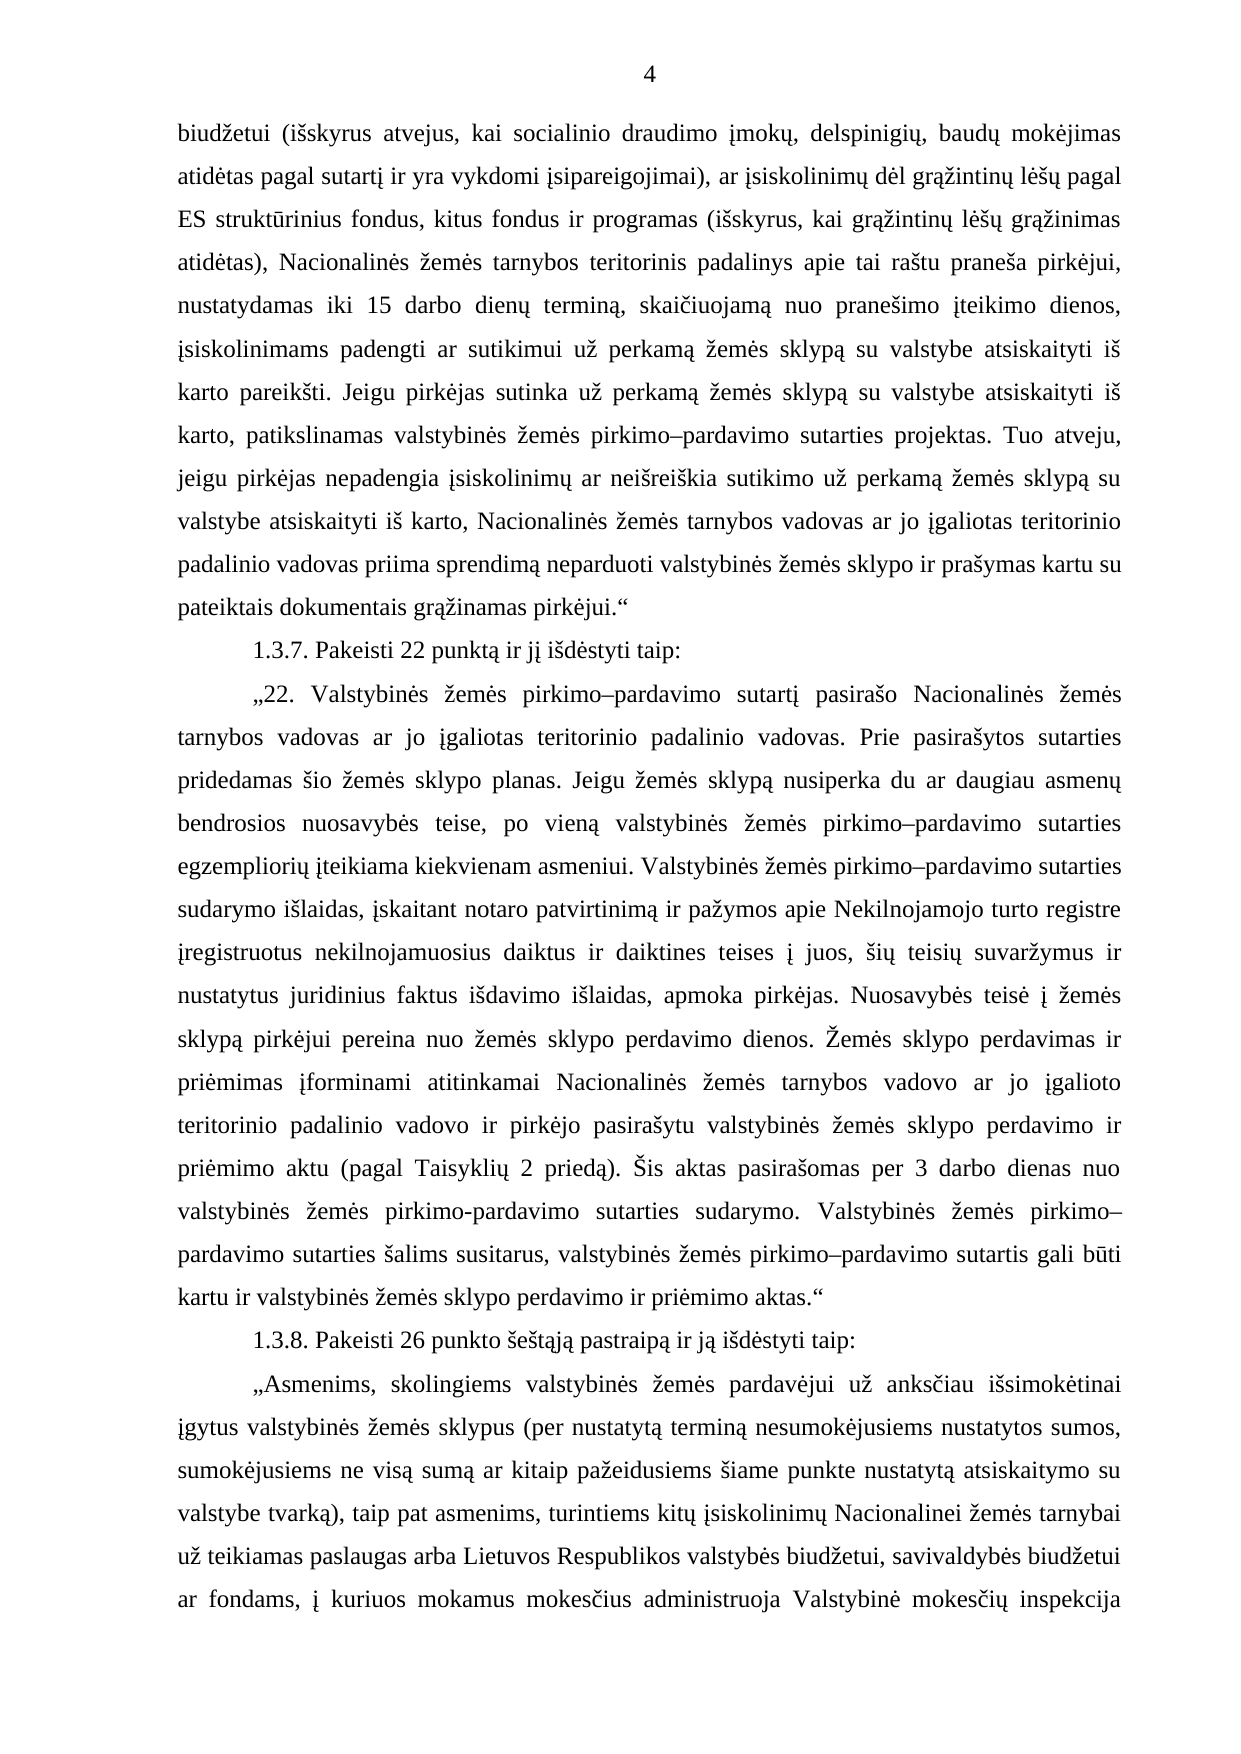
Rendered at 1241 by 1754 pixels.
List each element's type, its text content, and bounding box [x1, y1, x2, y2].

text 1.3.8. Pakeisti 26 punkto šeštąją pastraipą ir ją išdėstyti taip: [177, 1326, 1122, 1354]
text 1.3.7. Pakeisti 22 punktą ir jį išdėstyti taip: [177, 636, 1122, 664]
text „Asmenims, skolingiems valstybinės žemės pardavėjui už anksčiau išsimokėtinai įgytus valstybinės žemės sklypus (per nustatytą terminą nesumokėjusiems nustatytos sumos, sumokėjusiems ne visą sumą ar kitaip pažeidusiems šiame punkte nustatytą atsiskaitymo su valstybe tvarką), taip pat asmenims, turintiems kitų įsiskolinimų Nacionalinei žemės tarnybai už teikiamas paslaugas arba Lietuvos Respublikos valstybės biudžetui, savivaldybės biudžetui ar fondams, į kuriuos mokamus mokesčius administruoja Valstybinė mokesčių inspekcija [177, 1369, 1122, 1613]
text biudžetui (išskyrus atvejus, kai socialinio draudimo įmokų, delspinigių, baudų mokėjimas atidėtas pagal sutartį ir yra vykdomi įsipareigojimai), ar įsiskolinimų dėl grąžintinų lėšų pagal ES struktūrinius fondus, kitus fondus ir programas (išskyrus, kai grąžintinų lėšų grąžinimas atidėtas), Nacionalinės žemės tarnybos teritorinis padalinys apie tai raštu praneša pirkėjui, nustatydamas iki 15 darbo dienų terminą, skaičiuojamą nuo pranešimo įteikimo dienos, įsiskolinimams padengti ar sutikimui už perkamą žemės sklypą su valstybe atsiskaityti iš karto pareikšti. Jeigu pirkėjas sutinka už perkamą žemės sklypą su valstybe atsiskaityti iš karto, patikslinamas valstybinės žemės pirkimo–pardavimo sutarties projektas. Tuo atveju, jeigu pirkėjas nepadengia įsiskolinimų ar neišreiškia sutikimo už perkamą žemės sklypą su valstybe atsiskaityti iš karto, Nacionalinės žemės tarnybos vadovas ar jo įgaliotas teritorinio padalinio vadovas priima sprendimą neparduoti valstybinės žemės sklypo ir prašymas kartu su pateiktais dokumentais grąžinamas pirkėjui.“ [177, 118, 1122, 621]
text „22. Valstybinės žemės pirkimo–pardavimo sutartį pasirašo Nacionalinės žemės tarnybos vadovas ar jo įgaliotas teritorinio padalinio vadovas. Prie pasirašytos sutarties pridedamas šio žemės sklypo planas. Jeigu žemės sklypą nusiperka du ar daugiau asmenų bendrosios nuosavybės teise, po vieną valstybinės žemės pirkimo–pardavimo sutarties egzempliorių įteikiama kiekvienam asmeniui. Valstybinės žemės pirkimo–pardavimo sutarties sudarymo išlaidas, įskaitant notaro patvirtinimą ir pažymos apie Nekilnojamojo turto registre įregistruotus nekilnojamuosius daiktus ir daiktines teises į juos, šių teisių suvaržymus ir nustatytus juridinius faktus išdavimo išlaidas, apmoka pirkėjas. Nuosavybės teisė į žemės sklypą pirkėjui pereina nuo žemės sklypo perdavimo dienos. Žemės sklypo perdavimas ir priėmimas įforminami atitinkamai Nacionalinės žemės tarnybos vadovo ar jo įgalioto teritorinio padalinio vadovo ir pirkėjo pasirašytu valstybinės žemės sklypo perdavimo ir priėmimo aktu (pagal Taisyklių 2 priedą). Šis aktas pasirašomas per 3 darbo dienas nuo valstybinės žemės pirkimo-pardavimo sutarties sudarymo. Valstybinės žemės pirkimo–pardavimo sutarties šalims susitarus, valstybinės žemės pirkimo–pardavimo sutartis gali būti kartu ir valstybinės žemės sklypo perdavimo ir priėmimo aktas.“ [177, 679, 1122, 1311]
